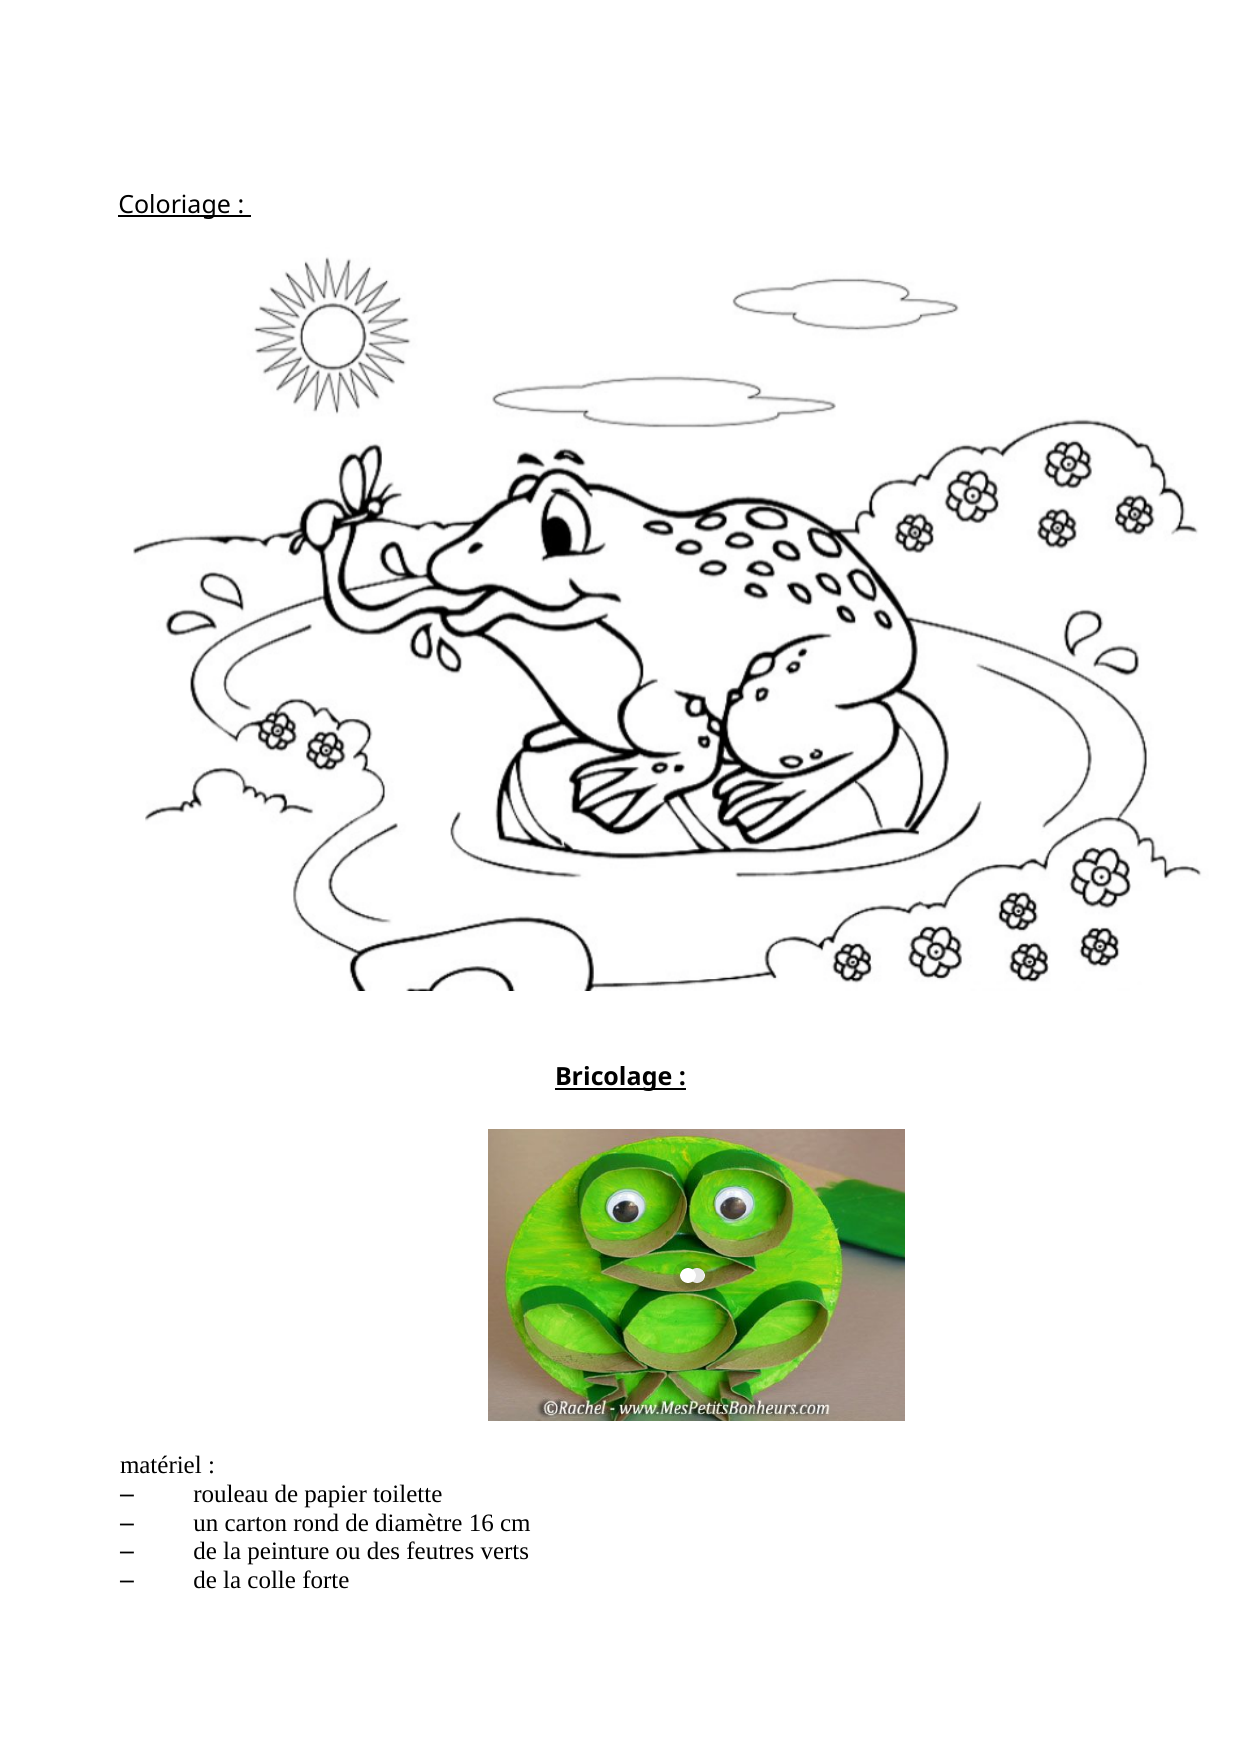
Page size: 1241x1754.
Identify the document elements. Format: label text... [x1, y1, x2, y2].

list un carton rond de diamètre 16 cm [120, 1508, 1122, 1536]
list rouleau de papier toilette [120, 1479, 1122, 1508]
text Bricolage : [118, 1059, 1122, 1093]
text matériel : [120, 1450, 1122, 1479]
list de la colle forte [120, 1565, 1122, 1594]
list de la peinture ou des feutres verts [120, 1536, 1122, 1565]
picture [118, 220, 1209, 991]
text Coloriage : [118, 186, 1122, 220]
picture [486, 1127, 905, 1422]
